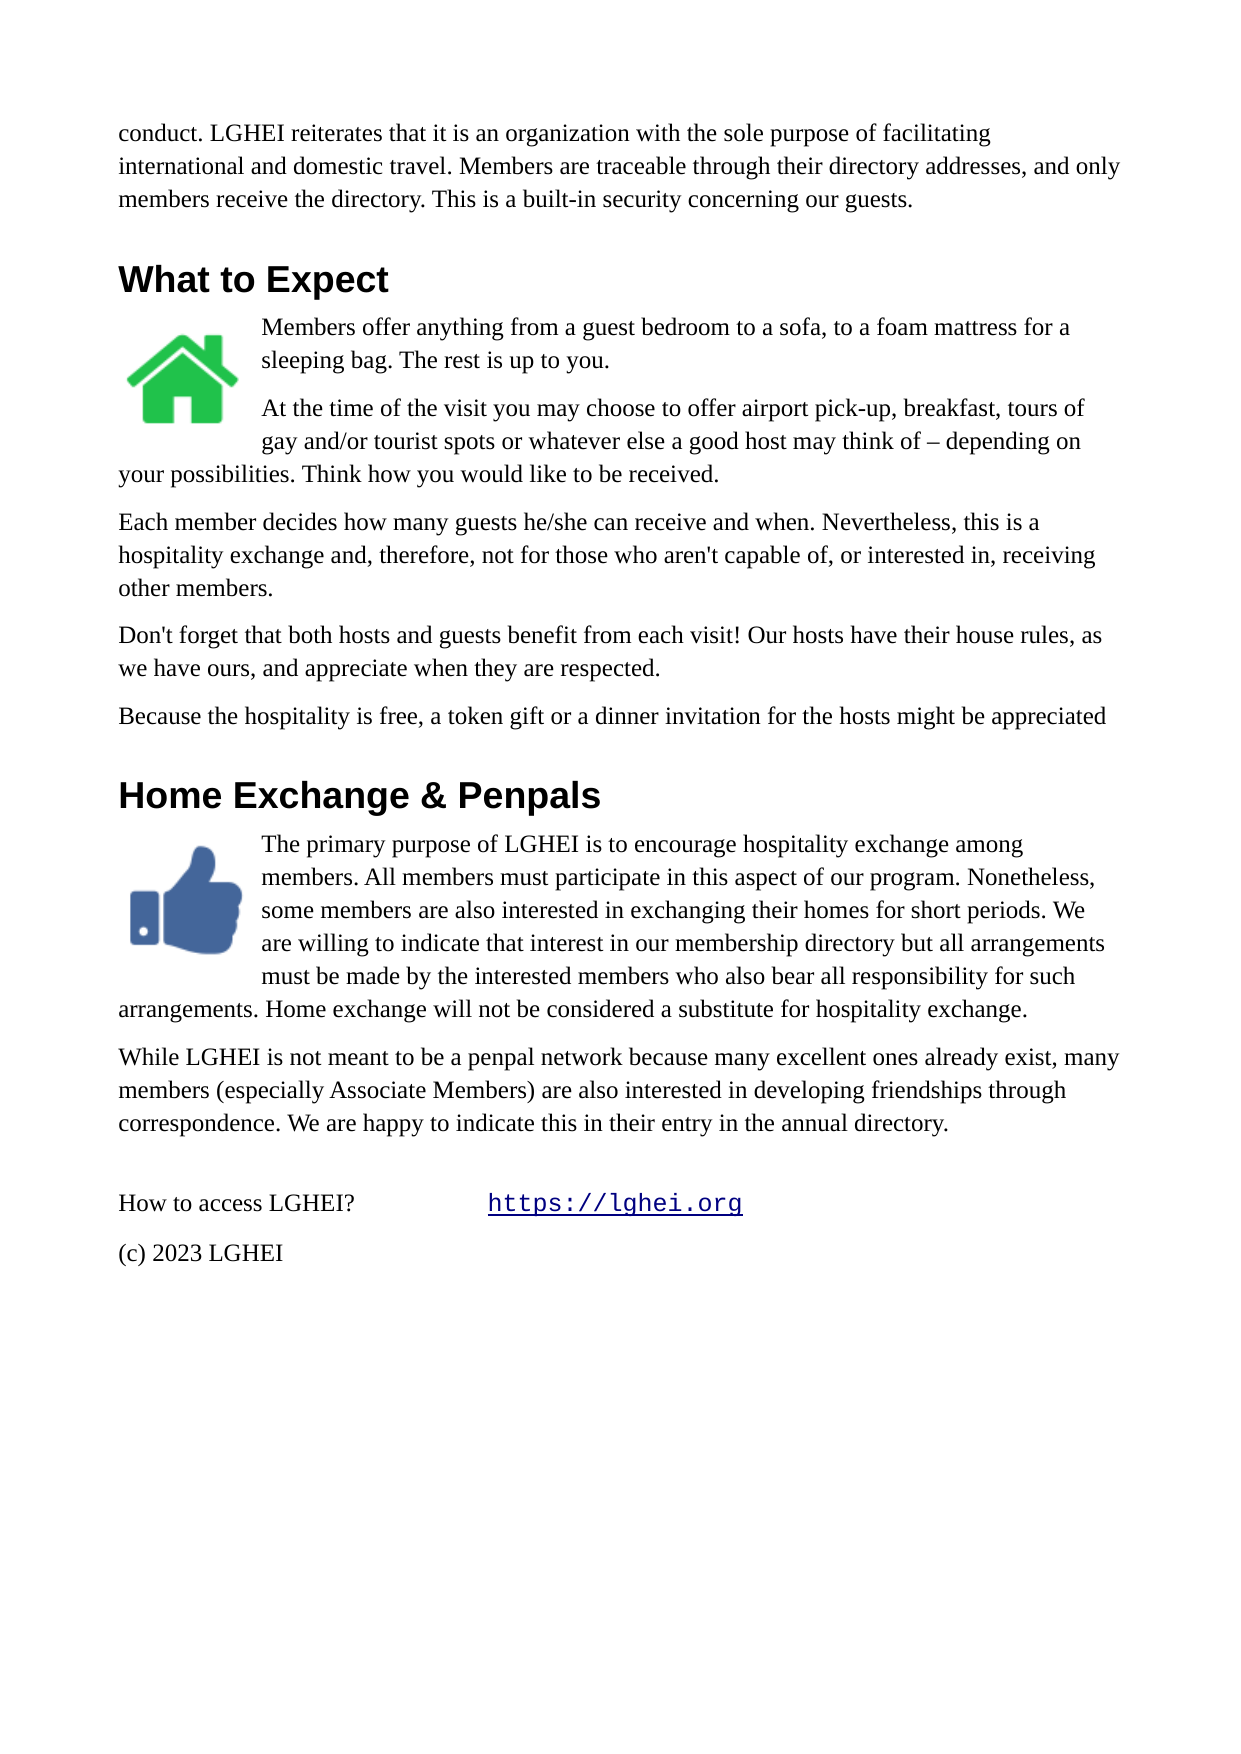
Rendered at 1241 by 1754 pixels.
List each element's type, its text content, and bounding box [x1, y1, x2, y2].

text While LGHEI is not meant to be a penpal network because many excellent ones already exist, many members (especially Associate Members) are also interested in developing friendships through correspondence. We are happy to indicate this in their entry in the annual directory. [118, 1042, 1122, 1170]
picture [118, 312, 250, 441]
text The primary purpose of LGHEI is to encourage hospitality exchange among members. All members must participate in this aspect of our program. Nonetheless, some members are also interested in exchanging their homes for short periods. We are willing to indicate that interest in our membership directory but all arrangements must be made by the interested members who also bear all responsibility for such arrangements. Home exchange will not be considered a substitute for hospitality exchange. [118, 829, 1122, 1023]
text (c) 2023 LGHEI [118, 1238, 1122, 1267]
text Members offer anything from a guest bedroom to a sofa, to a foam mattress for a sleeping bag. The rest is up to you. [250, 312, 1122, 374]
text Because the hospitality is free, a token gift or a dinner invitation for the hosts might be appreciated [118, 701, 1122, 730]
text At the time of the visit you may choose to offer airport pick-up, breakfast, tours of gay and/or tourist spots or whatever else a good host may think of – depending on your possibilities. Think how you would like to be received. [118, 393, 1122, 488]
picture [118, 829, 250, 975]
text Don't forget that both hosts and guests benefit from each visit! Our hosts have their house rules, as we have ours, and appreciate when they are respected. [118, 620, 1122, 682]
text conduct. LGHEI reiterates that it is an organization with the sole purpose of facilitating international and domestic travel. Members are traceable through their directory addresses, and only members receive the directory. This is a built-in security concerning our guests. [118, 118, 1122, 213]
subtitle What to Expect [118, 257, 1122, 300]
subtitle Home Exchange & Penpals [118, 773, 1122, 817]
text Each member decides how many guests he/she can receive and when. Nevertheless, this is a hospitality exchange and, therefore, not for those who aren't capable of, or interested in, receiving other members. [118, 507, 1122, 601]
text How to access LGHEI? https://lghei.org [118, 1188, 1122, 1219]
